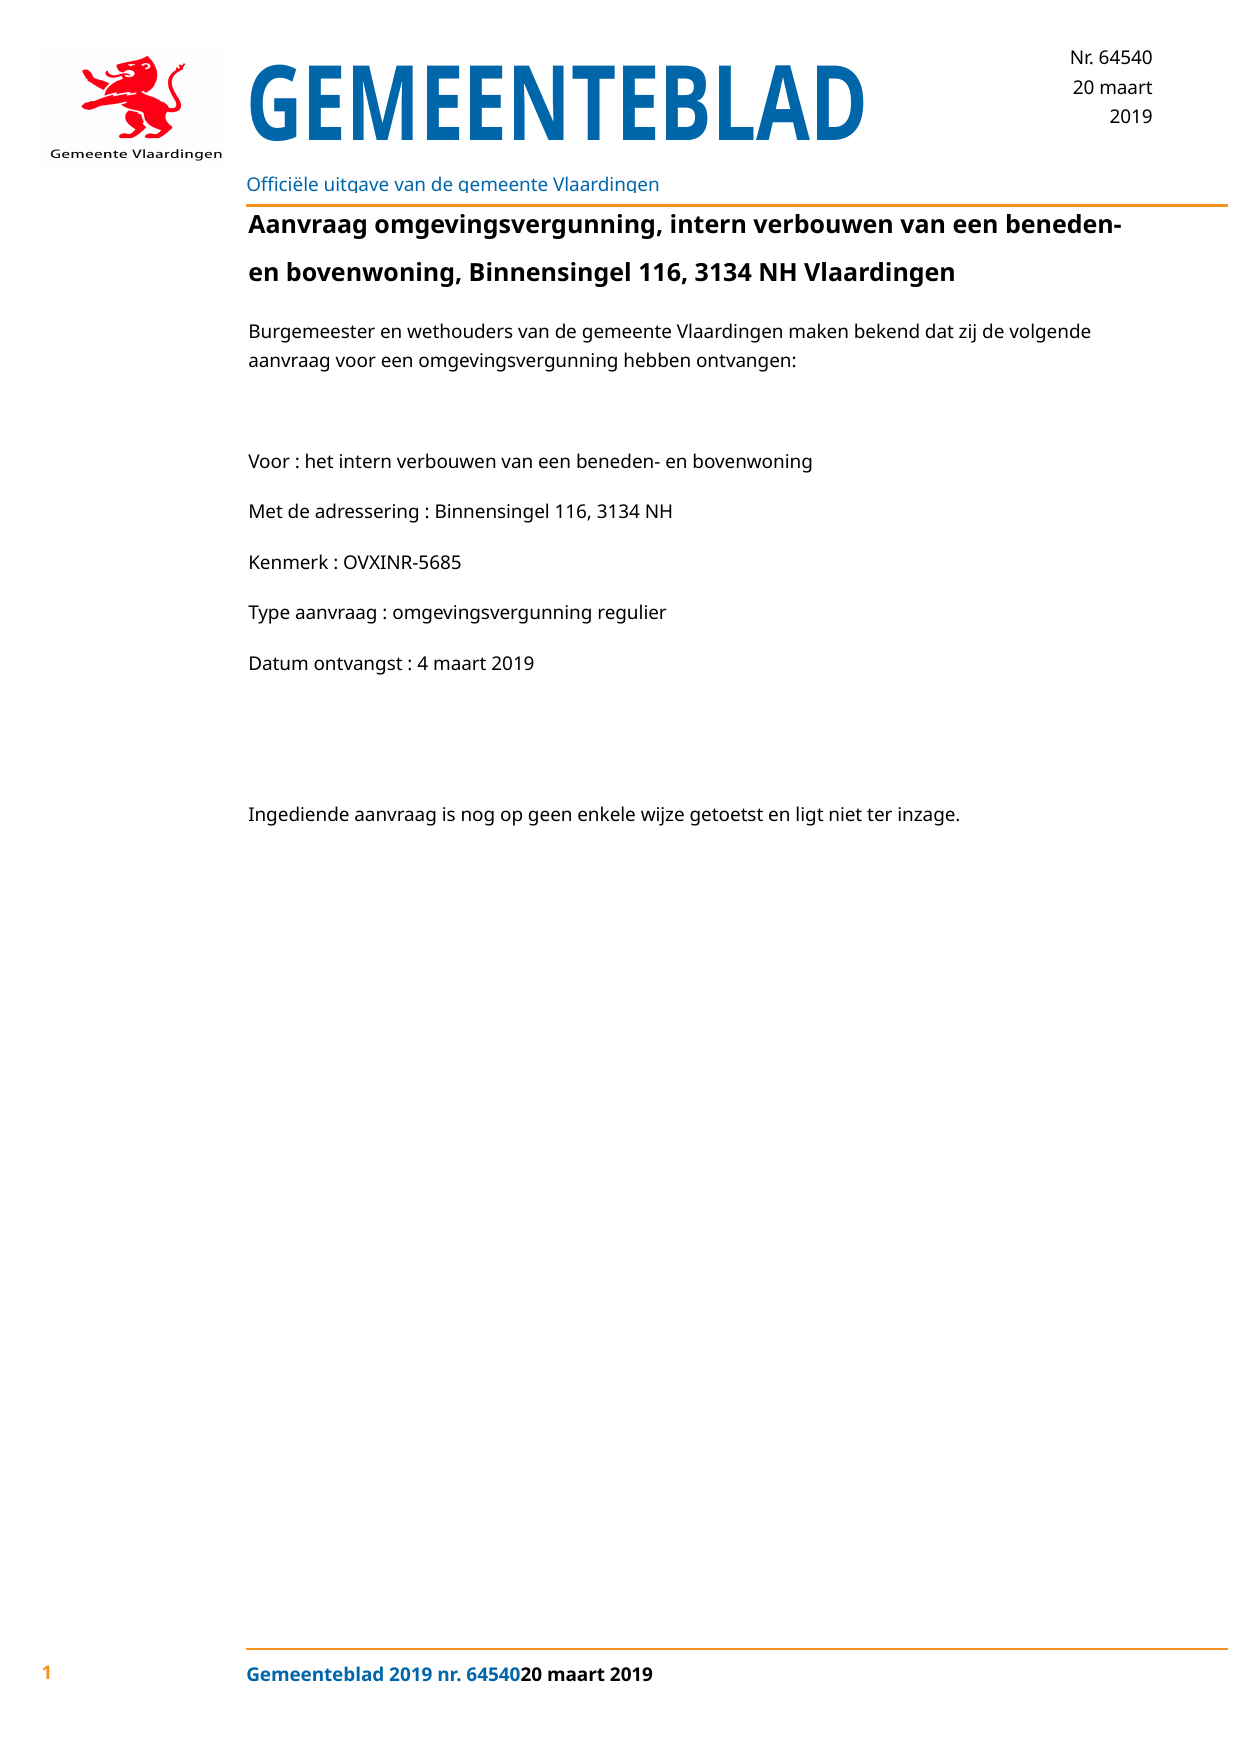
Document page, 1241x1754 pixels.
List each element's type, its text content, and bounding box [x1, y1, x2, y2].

text Met de adressering : Binnensingel 116, 3134 NH [248, 499, 1152, 524]
text Kenmerk : OVXINR-5685 [248, 549, 1152, 575]
text Aanvraag omgevingsvergunning, intern verbouwen van een beneden- en bovenwoning, Binnensingel 116, 3134 NH Vlaardingen [248, 207, 1152, 288]
text Burgemeester en wethouders van de gemeente Vlaardingen maken bekend dat zij de volgende aanvraag voor een omgevingsvergunning hebben ontvangen: [248, 318, 1152, 373]
text Ingediende aanvraag is nog op geen enkele wijze getoetst en ligt niet ter inzage. [248, 801, 1152, 827]
picture [41, 47, 231, 172]
text Datum ontvangst : 4 maart 2019 [248, 650, 1152, 676]
text Type aanvraag : omgevingsvergunning regulier [248, 599, 1152, 625]
text Voor : het intern verbouwen van een beneden- en bovenwoning [248, 448, 1152, 474]
